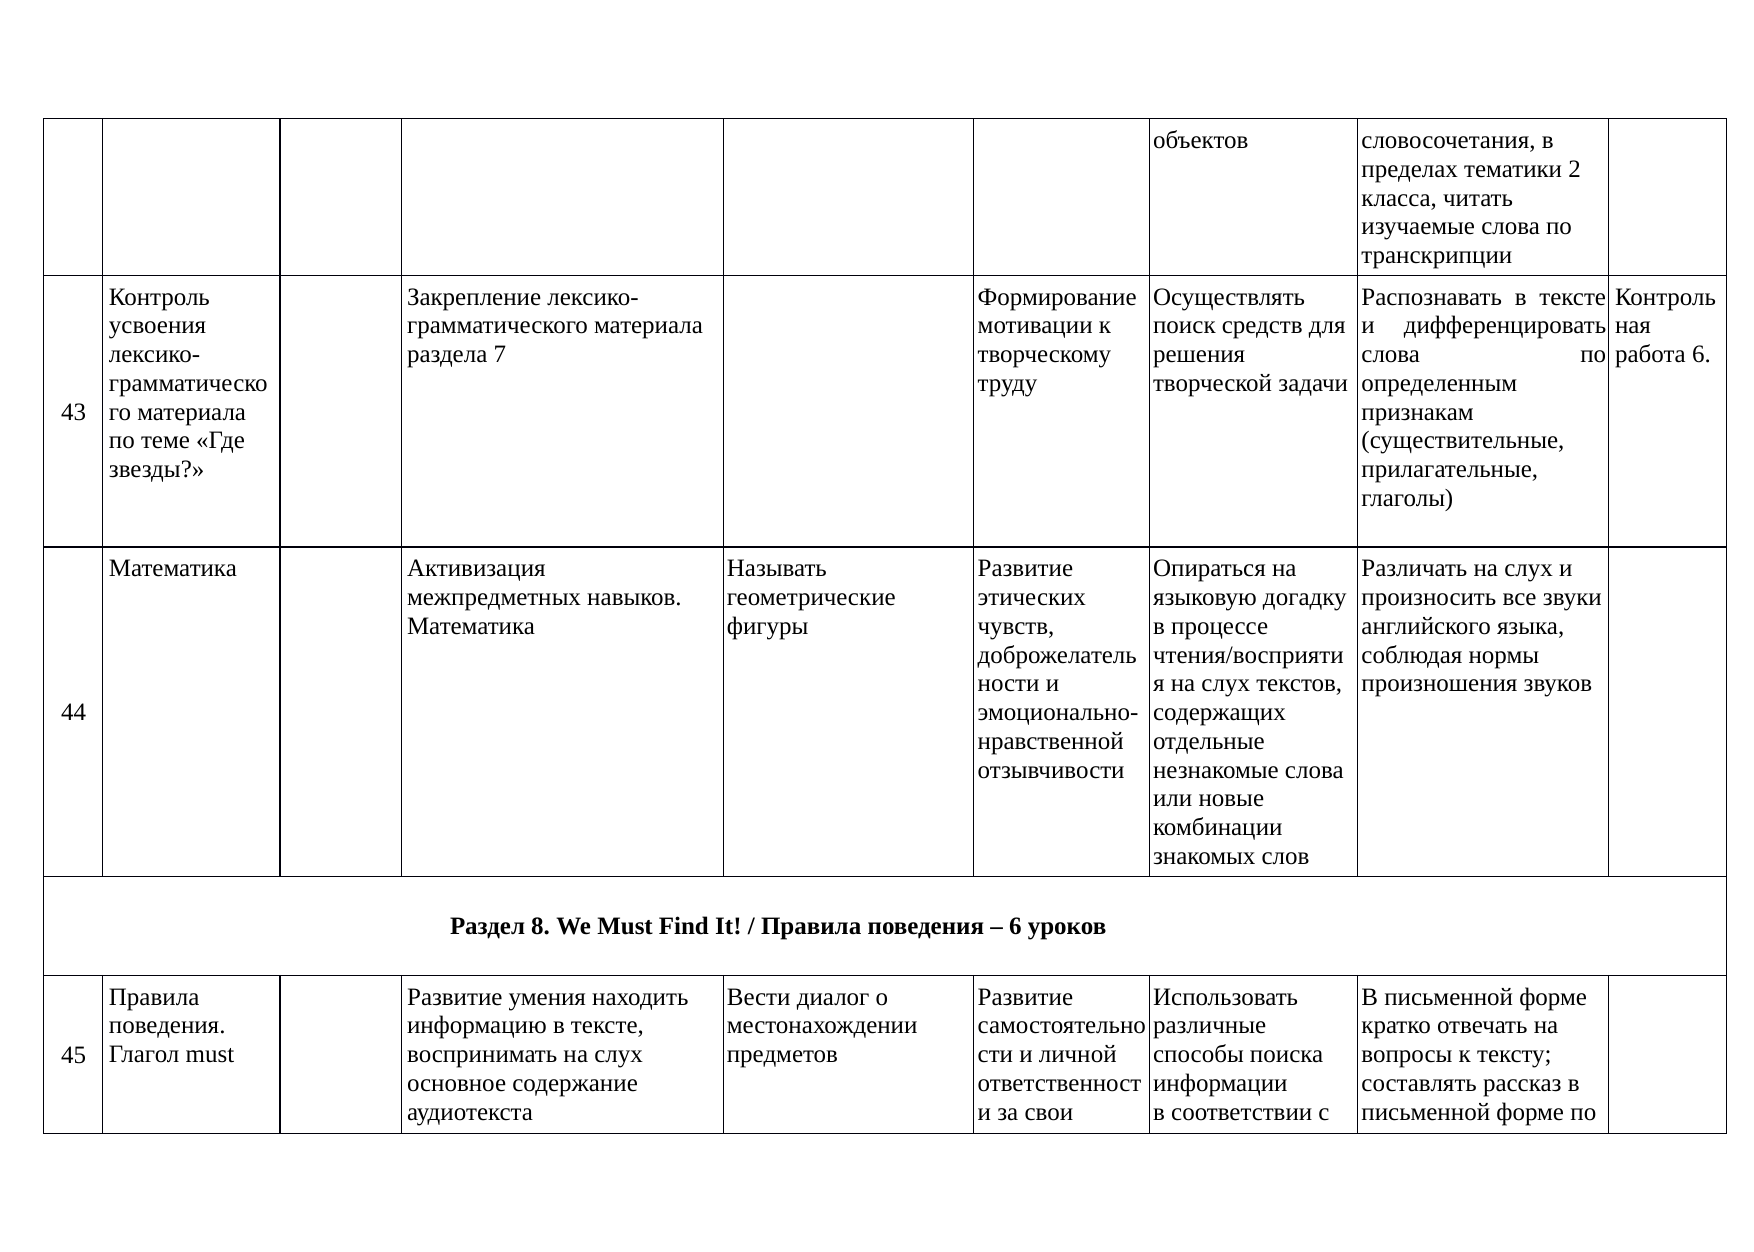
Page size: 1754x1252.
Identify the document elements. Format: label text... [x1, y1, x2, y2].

table_cell Вести диалог о местонахождении предметов [724, 976, 973, 1133]
table_cell Опираться на языковую догадку в процессе чтения/восприятия на слух текстов, содержащих отдельные незнакомые слова или новые комбинации знакомых слов [1150, 548, 1357, 876]
table_cell [1609, 119, 1726, 275]
table_cell [402, 119, 723, 275]
table_cell 45 [44, 976, 102, 1133]
table_cell 43 [44, 276, 102, 546]
table_cell Контроль усвоения лексико-грамматического материала по теме «Где звезды?» [103, 276, 279, 546]
table_cell В письменной форме кратко отвечать на вопросы к тексту; составлять рассказ в письменной форме по [1358, 976, 1608, 1133]
table_cell Распознавать в тексте и дифференцировать слова по определенным признакам (существительные, прилагательные, глаголы) [1358, 276, 1608, 546]
table_cell Развитие самостоятельности и личной ответственности за свои [974, 976, 1149, 1133]
table_cell Осуществлять поиск средств для решения творческой задачи [1150, 276, 1357, 546]
table_cell [281, 119, 401, 275]
table_cell Раздел 8. We Must Find It! / Правила поведения – 6 уроков [44, 877, 1726, 975]
table_cell Математика [103, 548, 279, 876]
table_cell 44 [44, 548, 102, 876]
table_cell [281, 548, 401, 876]
table_cell Развитие этических чувств, доброжелательности и эмоционально-нравственной отзывчивости [974, 548, 1149, 876]
table_cell [724, 276, 973, 546]
table_cell [1609, 548, 1726, 876]
table_cell [724, 119, 973, 275]
table_cell словосочетания, в пределах тематики 2 класса, читать изучаемые слова по транскрипции [1358, 119, 1608, 275]
table_cell Развитие умения находить информацию в тексте, воспринимать на слух основное содержание аудиотекста [402, 976, 723, 1133]
table_cell Правила поведения. Глагол must [103, 976, 279, 1133]
table_cell [974, 119, 1149, 275]
table_cell [44, 119, 102, 275]
table_cell Закрепление лексико- грамматического материала раздела 7 [402, 276, 723, 546]
table_cell объектов [1150, 119, 1357, 275]
table_cell [103, 119, 279, 275]
table_cell Называть геометрические фигуры [724, 548, 973, 876]
table_cell Контрольная работа 6. [1609, 276, 1726, 546]
table_cell [1609, 976, 1726, 1133]
table_cell Активизация межпредметных навыков. Математика [402, 548, 723, 876]
table_cell Использовать различные способы поиска информации в соответствии с [1150, 976, 1357, 1133]
table_cell Различать на слух и произносить все звуки английского языка, соблюдая нормы произношения звуков [1358, 548, 1608, 876]
table_cell [281, 976, 401, 1133]
table_cell [281, 276, 401, 546]
table_cell Формирование мотивации к творческому труду [974, 276, 1149, 546]
